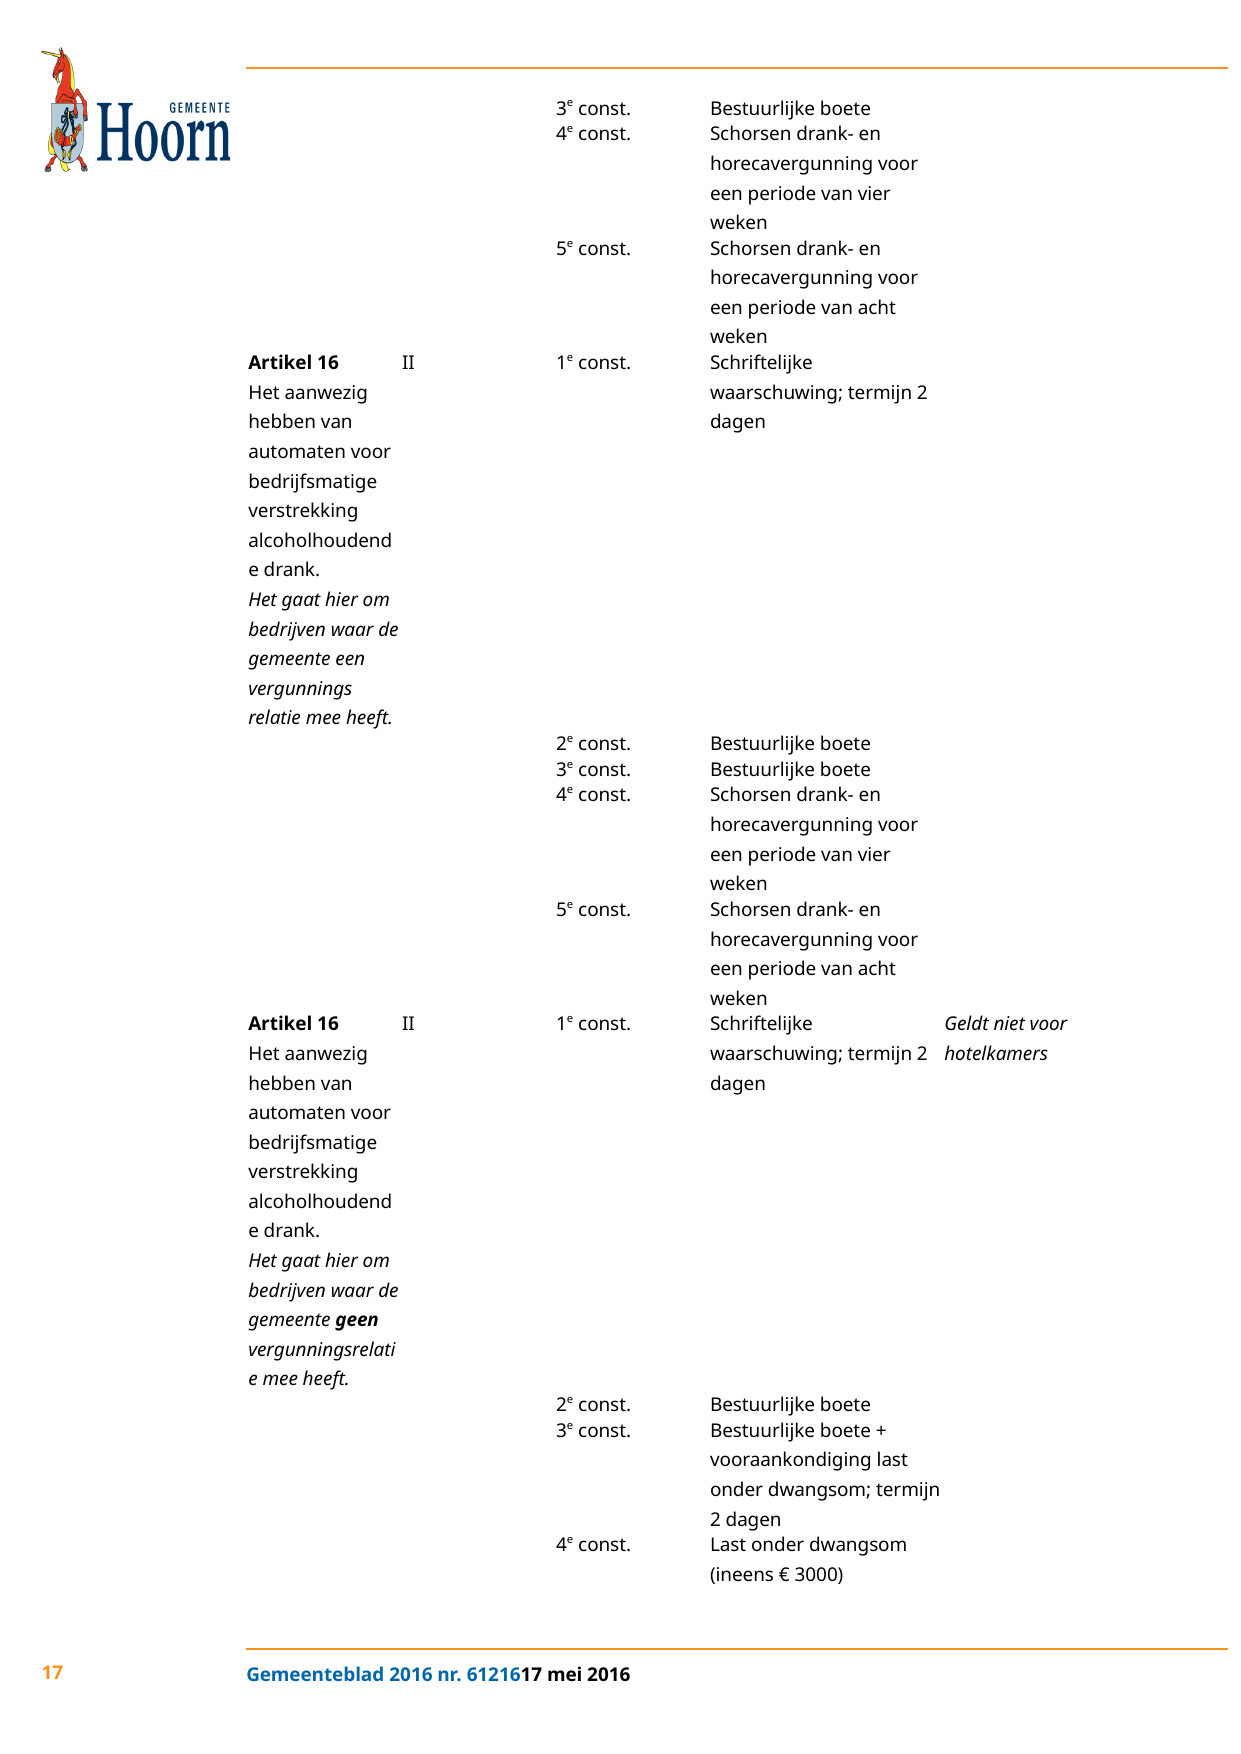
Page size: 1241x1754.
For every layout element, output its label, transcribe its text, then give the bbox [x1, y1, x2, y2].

table_cell 3e const. [556, 95, 710, 121]
table_cell Schriftelijke waarschuwing; termijn 2 dagen [710, 350, 944, 730]
table_cell Last onder dwangsom (ineens € 3000) [710, 1532, 944, 1587]
table_cell 1e const. [556, 1011, 710, 1391]
table_cell Artikel 16 Het aanwezig hebben van automaten voor bedrijfsmatige verstrekking alcoholhoudende drank. Het gaat hier om bedrijven waar de gemeente geen vergunningsrelatie mee heeft. [248, 1011, 402, 1391]
table_cell [944, 1417, 1152, 1532]
table_cell Schorsen drank- en horecavergunning voor een periode van acht weken [710, 235, 944, 349]
table_cell Bestuurlijke boete [710, 1391, 944, 1417]
table_cell 4e const. [556, 1532, 710, 1587]
table_cell [402, 1532, 556, 1587]
table_cell [402, 95, 556, 121]
table_cell [944, 782, 1152, 896]
table_cell [248, 121, 402, 235]
table_cell 4e const. [556, 121, 710, 235]
table_cell 2e const. [556, 1391, 710, 1417]
table_cell II [402, 350, 556, 730]
table_cell [248, 896, 402, 1011]
table_cell [248, 1417, 402, 1532]
table_cell [402, 730, 556, 756]
table_cell [944, 896, 1152, 1011]
table_cell [944, 235, 1152, 349]
table_cell [944, 756, 1152, 782]
table_cell [248, 95, 402, 121]
table_cell 3e const. [556, 756, 710, 782]
table_cell [248, 730, 402, 756]
table_cell [248, 756, 402, 782]
table_cell [402, 235, 556, 349]
table_cell [944, 95, 1152, 121]
table_cell Schorsen drank- en horecavergunning voor een periode van vier weken [710, 782, 944, 896]
table_cell II [402, 1011, 556, 1391]
table_cell Schorsen drank- en horecavergunning voor een periode van vier weken [710, 121, 944, 235]
table_cell [944, 1391, 1152, 1417]
table_cell [402, 1417, 556, 1532]
table_cell Bestuurlijke boete [710, 730, 944, 756]
table_cell [402, 782, 556, 896]
table_cell [248, 235, 402, 349]
table_cell 3e const. [556, 1417, 710, 1532]
table_cell Bestuurlijke boete [710, 756, 944, 782]
table_cell [944, 730, 1152, 756]
table_cell 1e const. [556, 350, 710, 730]
table_cell [248, 782, 402, 896]
table_cell [402, 896, 556, 1011]
table_cell [402, 1391, 556, 1417]
table_cell [944, 121, 1152, 235]
table_cell Schorsen drank- en horecavergunning voor een periode van acht weken [710, 896, 944, 1011]
table_cell Artikel 16 Het aanwezig hebben van automaten voor bedrijfsmatige verstrekking alcoholhoudende drank. Het gaat hier om bedrijven waar de gemeente een vergunnings relatie mee heeft. [248, 350, 402, 730]
table_cell Bestuurlijke boete + vooraankondiging last onder dwangsom; termijn 2 dagen [710, 1417, 944, 1532]
table_cell [402, 756, 556, 782]
table_cell [248, 1391, 402, 1417]
table_cell [944, 1532, 1152, 1587]
table_cell [944, 350, 1152, 730]
table_cell Geldt niet voor hotelkamers [944, 1011, 1152, 1391]
table_cell 5e const. [556, 896, 710, 1011]
table_cell 2e const. [556, 730, 710, 756]
table_cell Bestuurlijke boete [710, 95, 944, 121]
table_cell Schriftelijke waarschuwing; termijn 2 dagen [710, 1011, 944, 1391]
table_cell 4e const. [556, 782, 710, 896]
table_cell [248, 1532, 402, 1587]
table_cell [402, 121, 556, 235]
table_cell 5e const. [556, 235, 710, 349]
picture [41, 47, 231, 172]
